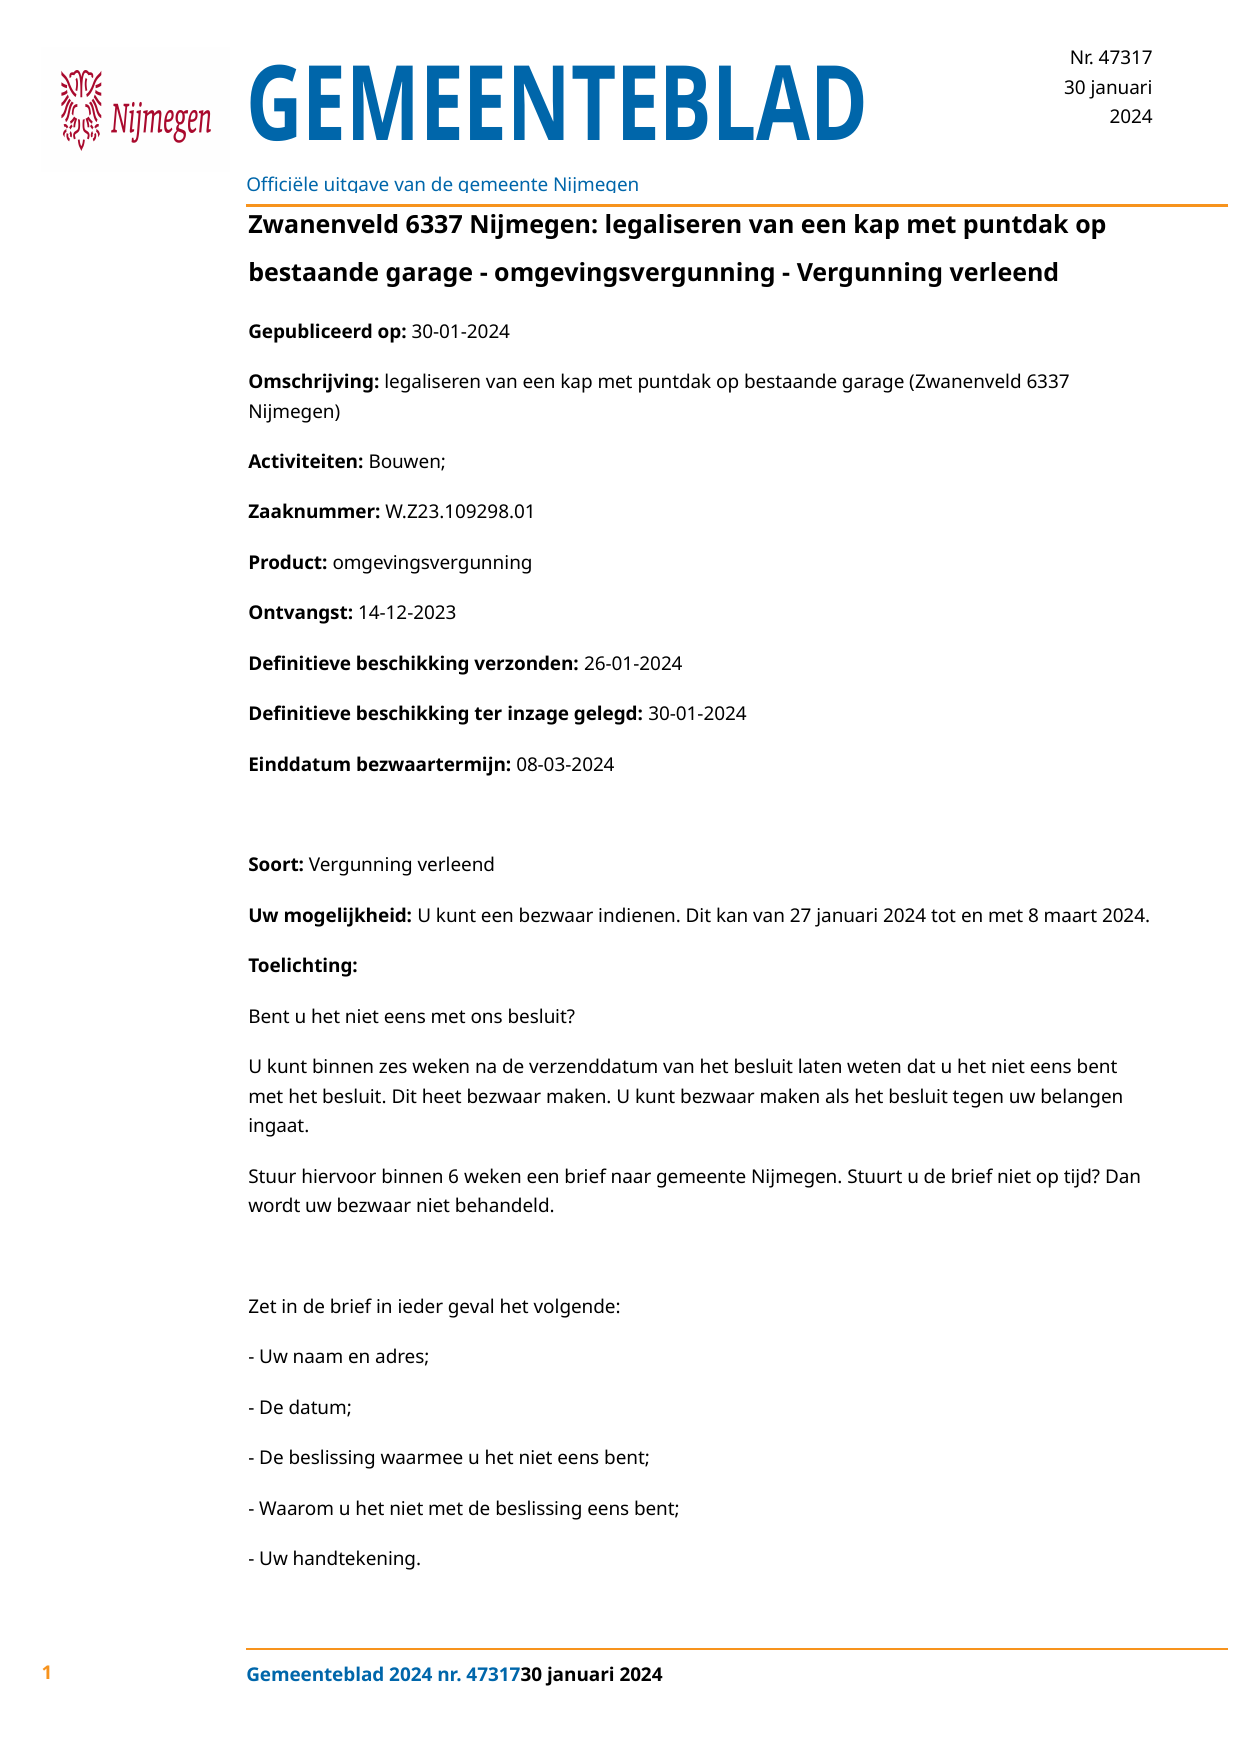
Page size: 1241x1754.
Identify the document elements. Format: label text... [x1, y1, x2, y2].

picture [41, 47, 231, 172]
text - Uw handtekening. [248, 1545, 1152, 1571]
text Omschrijving: legaliseren van een kap met puntdak op bestaande garage (Zwanenveld 6337 Nijmegen) [248, 368, 1152, 424]
text Soort: Vergunning verleend [248, 852, 1152, 877]
text - De datum; [248, 1394, 1152, 1420]
text Bent u het niet eens met ons besluit? [248, 1003, 1152, 1029]
text Uw mogelijkheid: U kunt een bezwaar indienen. Dit kan van 27 januari 2024 tot en met 8 maart 2024. [248, 902, 1152, 928]
text U kunt binnen zes weken na de verzenddatum van het besluit laten weten dat u het niet eens bent met het besluit. Dit heet bezwaar maken. U kunt bezwaar maken als het besluit tegen uw belangen ingaat. [248, 1053, 1152, 1138]
text Toelichting: [248, 952, 1152, 978]
text Zwanenveld 6337 Nijmegen: legaliseren van een kap met puntdak op bestaande garage - omgevingsvergunning - Vergunning verleend [248, 207, 1152, 288]
text Zaaknummer: W.Z23.109298.01 [248, 499, 1152, 524]
text - Waarom u het niet met de beslissing eens bent; [248, 1495, 1152, 1521]
text Einddatum bezwaartermijn: 08-03-2024 [248, 751, 1152, 777]
text Gepubliceerd op: 30-01-2024 [248, 318, 1152, 344]
text Stuur hiervoor binnen 6 weken een brief naar gemeente Nijmegen. Stuurt u de brief niet op tijd? Dan wordt uw bezwaar niet behandeld. [248, 1163, 1152, 1218]
text Ontvangst: 14-12-2023 [248, 599, 1152, 625]
text Definitieve beschikking verzonden: 26-01-2024 [248, 650, 1152, 676]
text Activiteiten: Bouwen; [248, 448, 1152, 474]
text Product: omgevingsvergunning [248, 549, 1152, 575]
text Definitieve beschikking ter inzage gelegd: 30-01-2024 [248, 700, 1152, 726]
text - Uw naam en adres; [248, 1344, 1152, 1369]
text - De beslissing waarmee u het niet eens bent; [248, 1444, 1152, 1470]
text Zet in de brief in ieder geval het volgende: [248, 1293, 1152, 1319]
